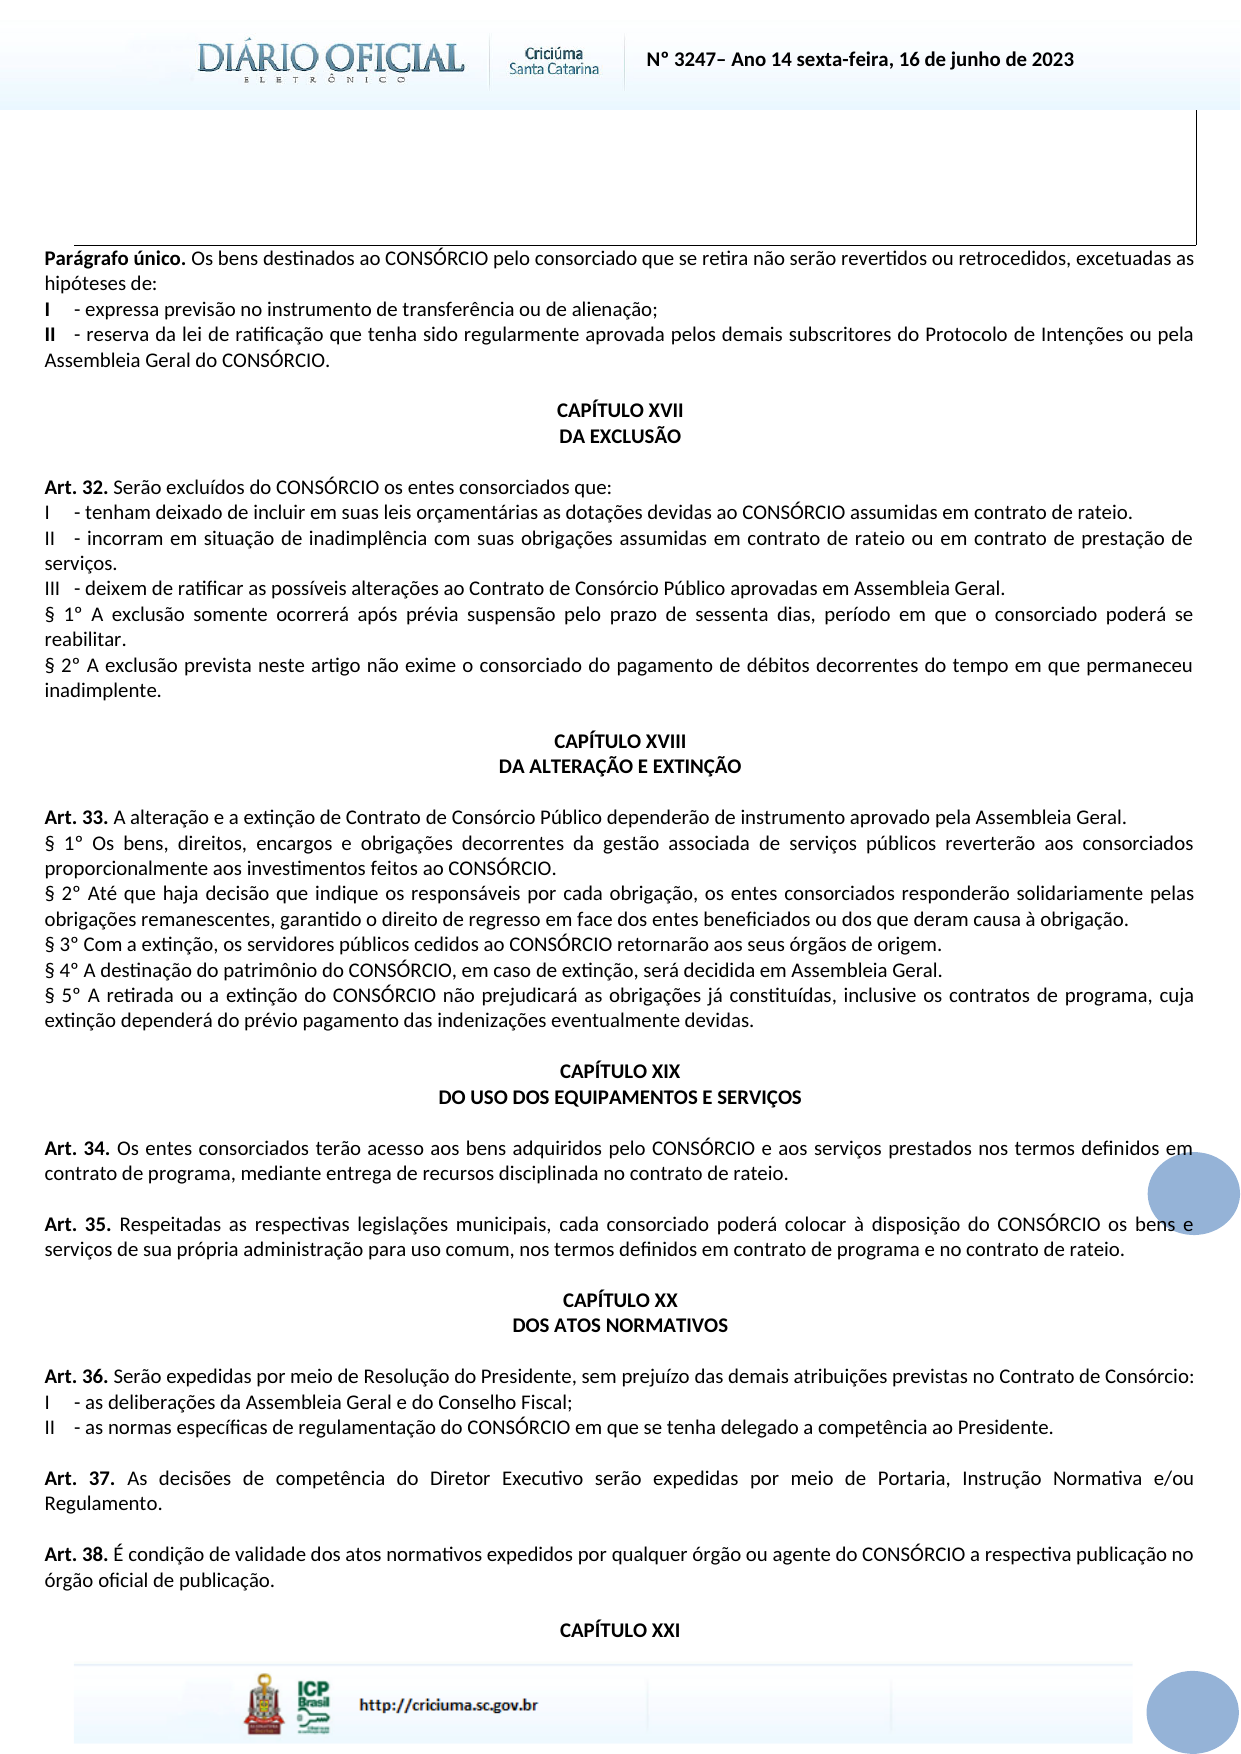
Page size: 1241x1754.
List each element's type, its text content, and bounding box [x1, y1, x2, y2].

text CAPÍTULO XVIII [44, 728, 1196, 753]
text DA EXCLUSÃO [44, 423, 1196, 448]
text Parágrafo único. Os bens destinados ao CONSÓRCIO pelo consorciado que se retira não serão revertidos ou retrocedidos, excetuadas as hipóteses de: [44, 245, 1196, 296]
list - tenham deixado de incluir em suas leis orçamentárias as dotações devidas ao CONSÓRCIO assumidas em contrato de rateio. [44, 499, 1196, 525]
text DOS ATOS NORMATIVOS [44, 1313, 1196, 1338]
text Art. 36. Serão expedidas por meio de Resolução do Presidente, sem prejuízo das demais atribuições previstas no Contrato de Consórcio: [44, 1363, 1196, 1389]
text § 4º A destinação do patrimônio do CONSÓRCIO, em caso de extinção, será decidida em Assembleia Geral. [44, 957, 1196, 982]
text DA ALTERAÇÃO E EXTINÇÃO [44, 753, 1196, 779]
text § 5º A retirada ou a extinção do CONSÓRCIO não prejudicará as obrigações já constituídas, inclusive os contratos de programa, cuja extinção dependerá do prévio pagamento das indenizações eventualmente devidas. [44, 982, 1196, 1033]
text CAPÍTULO XVII [44, 398, 1196, 423]
text CAPÍTULO XX [44, 1287, 1196, 1313]
list - reserva da lei de ratificação que tenha sido regularmente aprovada pelos demais subscritores do Protocolo de Intenções ou pela Assembleia Geral do CONSÓRCIO. [44, 321, 1196, 372]
text CAPÍTULO XIX [44, 1058, 1196, 1084]
text § 2º A exclusão prevista neste artigo não exime o consorciado do pagamento de débitos decorrentes do tempo em que permaneceu inadimplente. [44, 652, 1196, 703]
text CAPÍTULO XXI [44, 1618, 1196, 1643]
text Art. 35. Respeitadas as respectivas legislações municipais, cada consorciado poderá colocar à disposição do CONSÓRCIO os bens e serviços de sua própria administração para uso comum, nos termos definidos em contrato de programa e no contrato de rateio. [44, 1211, 1196, 1262]
text Art. 34. Os entes consorciados terão acesso aos bens adquiridos pelo CONSÓRCIO e aos serviços prestados nos termos definidos em contrato de programa, mediante entrega de recursos disciplinada no contrato de rateio. [44, 1135, 1196, 1186]
list - as deliberações da Assembleia Geral e do Conselho Fiscal; [44, 1389, 1196, 1414]
list - expressa previsão no instrumento de transferência ou de alienação; [44, 296, 1196, 321]
list - incorram em situação de inadimplência com suas obrigações assumidas em contrato de rateio ou em contrato de prestação de serviços. [44, 525, 1196, 576]
list - as normas específicas de regulamentação do CONSÓRCIO em que se tenha delegado a competência ao Presidente. [44, 1414, 1196, 1440]
text § 1º Os bens, direitos, encargos e obrigações decorrentes da gestão associada de serviços públicos reverterão aos consorciados proporcionalmente aos investimentos feitos ao CONSÓRCIO. [44, 830, 1196, 881]
text Art. 38. É condição de validade dos atos normativos expedidos por qualquer órgão ou agente do CONSÓRCIO a respectiva publicação no órgão oficial de publicação. [44, 1541, 1196, 1592]
text DO USO DOS EQUIPAMENTOS E SERVIÇOS [44, 1084, 1196, 1109]
text Art. 32. Serão excluídos do CONSÓRCIO os entes consorciados que: [44, 474, 1196, 499]
text § 2º Até que haja decisão que indique os responsáveis por cada obrigação, os entes consorciados responderão solidariamente pelas obrigações remanescentes, garantido o direito de regresso em face dos entes beneficiados ou dos que deram causa à obrigação. [44, 881, 1196, 931]
list - deixem de ratificar as possíveis alterações ao Contrato de Consórcio Público aprovadas em Assembleia Geral. [44, 576, 1196, 601]
text Art. 37. As decisões de competência do Diretor Executivo serão expedidas por meio de Portaria, Instrução Normativa e/ou Regulamento. [44, 1465, 1196, 1516]
text § 3º Com a extinção, os servidores públicos cedidos ao CONSÓRCIO retornarão aos seus órgãos de origem. [44, 931, 1196, 957]
text § 1º A exclusão somente ocorrerá após prévia suspensão pelo prazo de sessenta dias, período em que o consorciado poderá se reabilitar. [44, 601, 1196, 652]
text Art. 33. A alteração e a extinção de Contrato de Consórcio Público dependerão de instrumento aprovado pela Assembleia Geral. [44, 804, 1196, 830]
